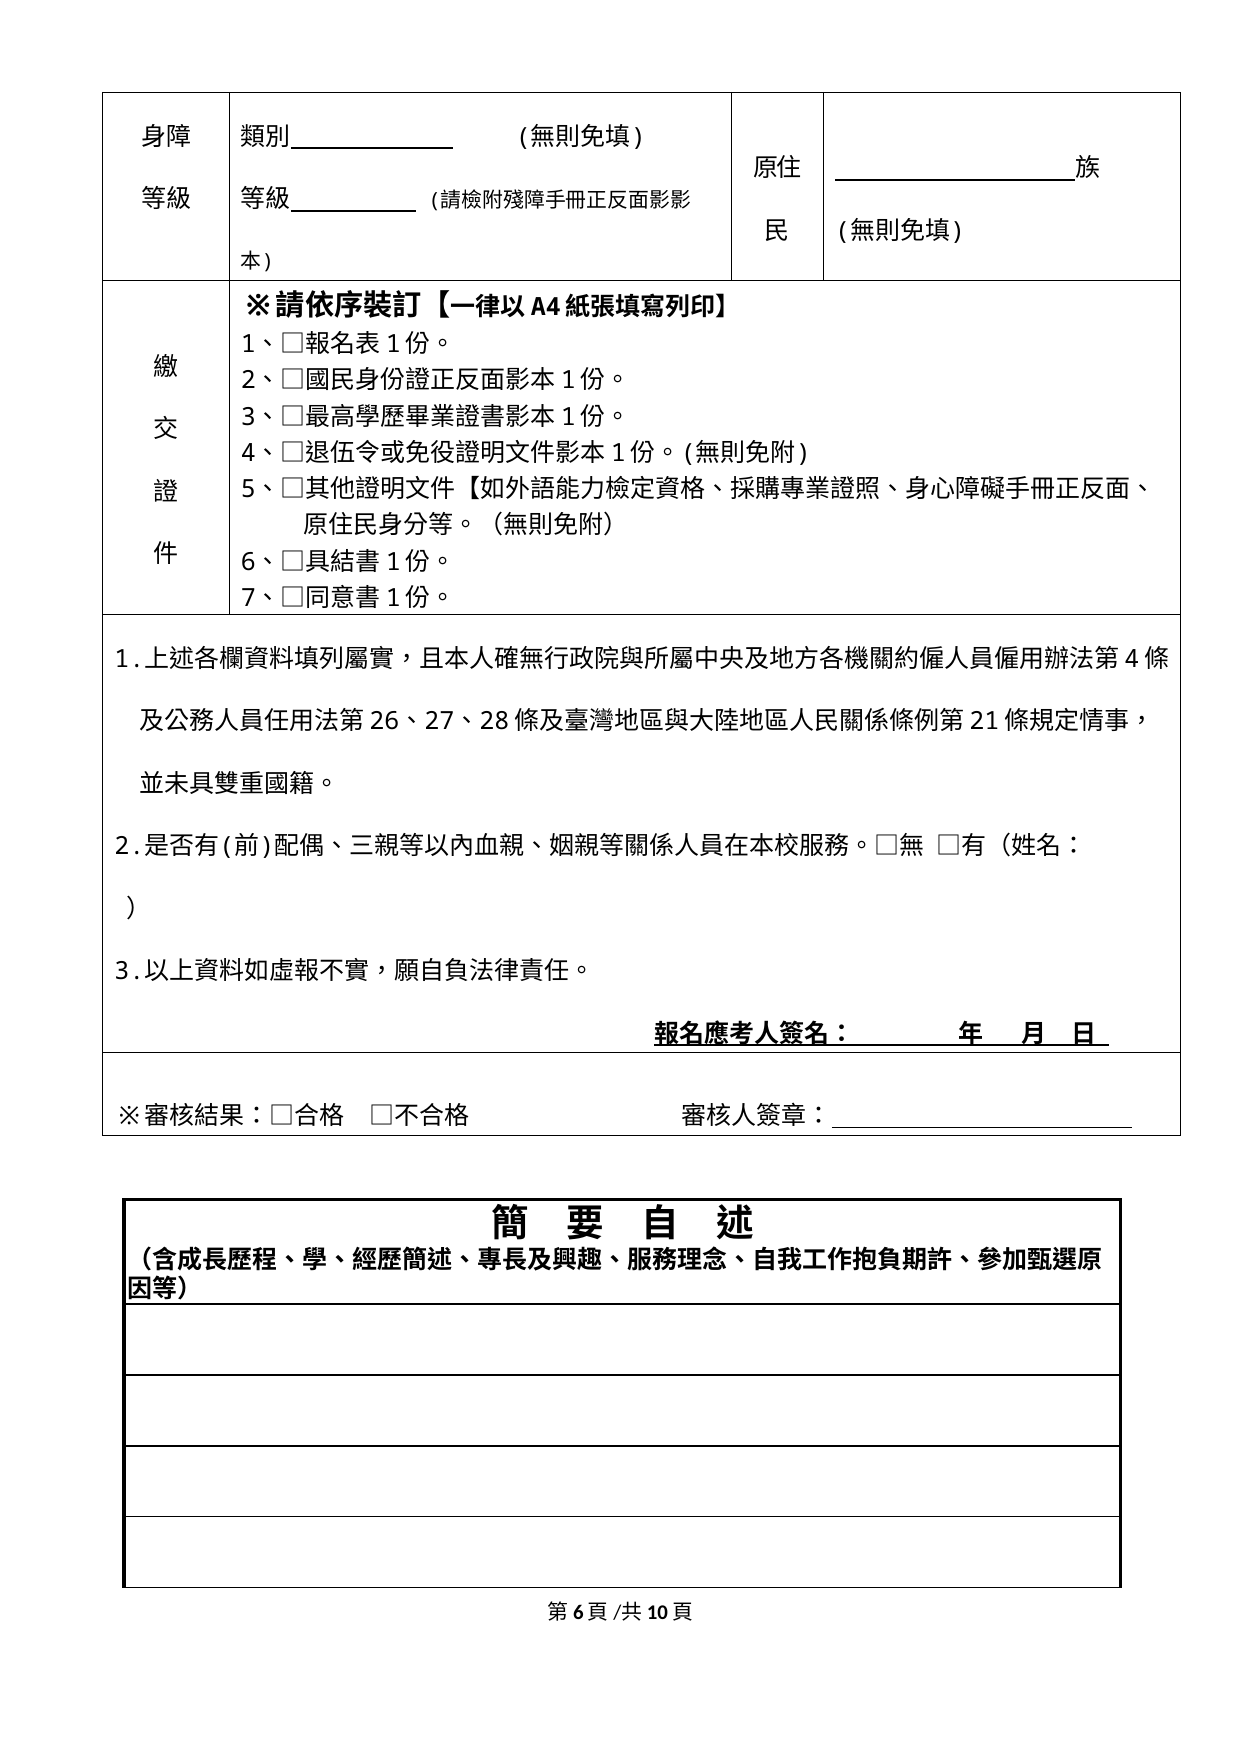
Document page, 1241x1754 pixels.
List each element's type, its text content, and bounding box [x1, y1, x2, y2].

table_cell 族 (無則免填) [824, 93, 1180, 280]
table_header 簡 要 自 述 （含成長歷程、學、經歷簡述、專長及興趣、服務理念、自我工作抱負期許、參加甄選原因等） [126, 1201, 1119, 1303]
table_cell 身障 等級 [103, 93, 229, 280]
table_cell 原住民 [732, 93, 823, 280]
table_cell ※審核結果：□合格 □不合格 審核人簽章： [103, 1053, 1180, 1134]
table_cell [126, 1376, 1119, 1445]
table_cell [126, 1305, 1119, 1374]
table_cell 類別 (無則免填) 等級 (請檢附殘障手冊正反面影影本) [230, 93, 731, 280]
table_cell [126, 1447, 1119, 1516]
table_cell 1.上述各欄資料填列屬實，且本人確無行政院與所屬中央及地方各機關約僱人員僱用辦法第4條及公務人員任用法第26、27、28條及臺灣地區與大陸地區人民關係條例第21條規定情事，並未具雙重國籍。 2.是否有(前)配偶、三親等以內血親、姻親等關係人員在本校服務。□無 □有（姓名： ） 3.以上資料如虛報不實，願自負法律責任。 報名應考人簽名： 年 月 日 [103, 615, 1180, 1052]
table_cell ※請依序裝訂【一律以A4紙張填寫列印】 1、□報名表1份。 2、□國民身份證正反面影本1份。 3、□最高學歷畢業證書影本1份。 4、□退伍令或免役證明文件影本1份。(無則免附) 5、□其他證明文件【如外語能力檢定資格、採購專業證照、身心障礙手冊正反面、原住民身分等。（無則免附） 6、□具結書1份。 7、□同意書1份。 [230, 281, 1180, 614]
table_cell 繳 交 證 件 [103, 281, 229, 614]
table_cell [126, 1517, 1119, 1587]
